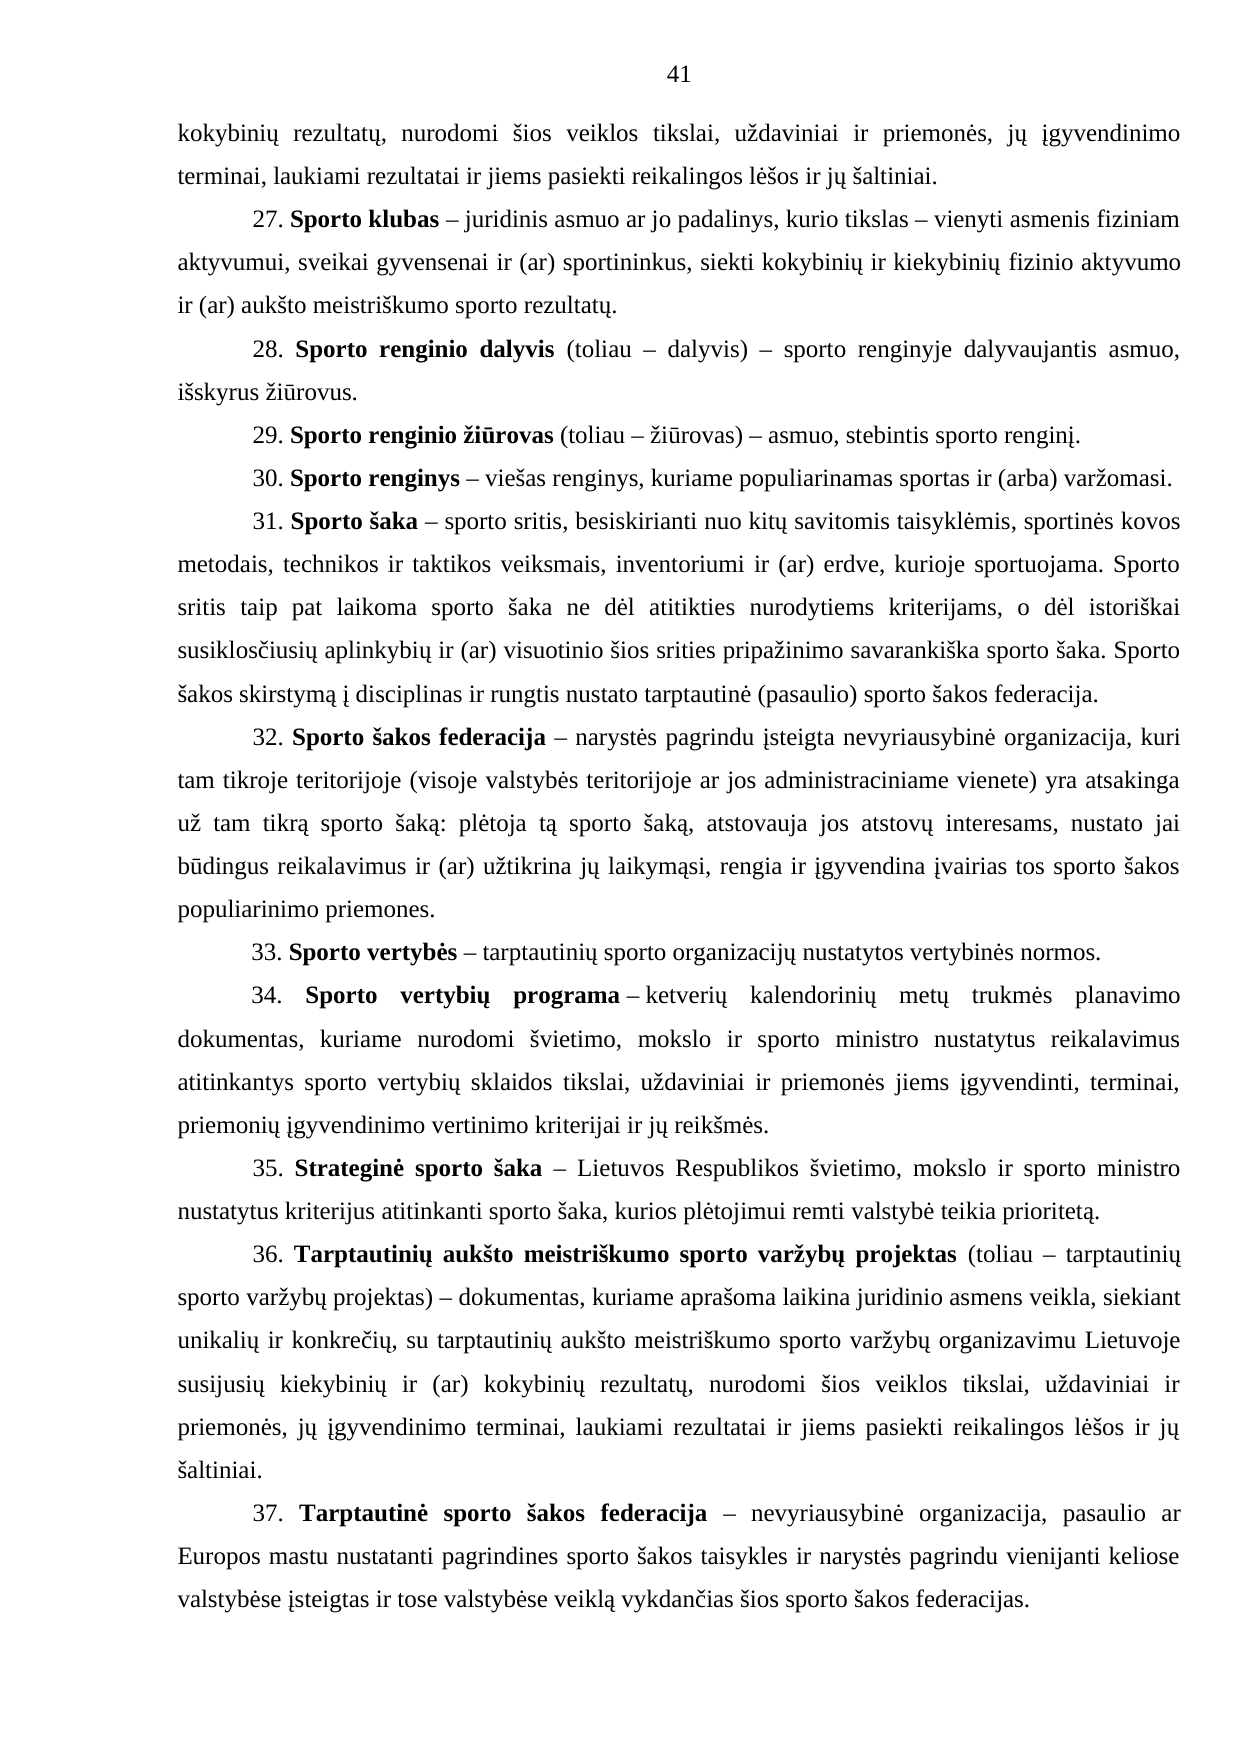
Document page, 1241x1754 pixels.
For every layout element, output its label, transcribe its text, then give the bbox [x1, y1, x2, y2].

text 27. Sporto klubas – juridinis asmuo ar jo padalinys, kurio tikslas – vienyti asmenis fiziniam aktyvumui, sveikai gyvensenai ir (ar) sportininkus, siekti kokybinių ir kiekybinių fizinio aktyvumo ir (ar) aukšto meistriškumo sporto rezultatų. [177, 204, 1181, 319]
text 36. Tarptautinių aukšto meistriškumo sporto varžybų projektas (toliau – tarptautinių sporto varžybų projektas) – dokumentas, kuriame aprašoma laikina juridinio asmens veikla, siekiant unikalių ir konkrečių, su tarptautinių aukšto meistriškumo sporto varžybų organizavimu Lietuvoje susijusių kiekybinių ir (ar) kokybinių rezultatų, nurodomi šios veiklos tikslai, uždaviniai ir priemonės, jų įgyvendinimo terminai, laukiami rezultatai ir jiems pasiekti reikalingos lėšos ir jų šaltiniai. [177, 1239, 1181, 1484]
text 34. Sporto vertybių programa – ketverių kalendorinių metų trukmės planavimo dokumentas, kuriame nurodomi švietimo, mokslo ir sporto ministro nustatytus reikalavimus atitinkantys sporto vertybių sklaidos tikslai, uždaviniai ir priemonės jiems įgyvendinti, terminai, priemonių įgyvendinimo vertinimo kriterijai ir jų reikšmės. [177, 981, 1181, 1139]
text 31. Sporto šaka – sporto sritis, besiskirianti nuo kitų savitomis taisyklėmis, sportinės kovos metodais, technikos ir taktikos veiksmais, inventoriumi ir (ar) erdve, kurioje sportuojama. Sporto sritis taip pat laikoma sporto šaka ne dėl atitikties nurodytiems kriterijams, o dėl istoriškai susiklosčiusių aplinkybių ir (ar) visuotinio šios srities pripažinimo savarankiška sporto šaka. Sporto šakos skirstymą į disciplinas ir rungtis nustato tarptautinė (pasaulio) sporto šakos federacija. [177, 506, 1181, 707]
text 30. Sporto renginys – viešas renginys, kuriame populiarinamas sportas ir (arba) varžomasi. [177, 463, 1181, 492]
text 33. Sporto vertybės – tarptautinių sporto organizacijų nustatytos vertybinės normos. [177, 937, 1181, 966]
text 29. Sporto renginio žiūrovas (toliau – žiūrovas) – asmuo, stebintis sporto renginį. [177, 420, 1181, 449]
text 37. Tarptautinė sporto šakos federacija – nevyriausybinė organizacija, pasaulio ar Europos mastu nustatanti pagrindines sporto šakos taisykles ir narystės pagrindu vienijanti keliose valstybėse įsteigtas ir tose valstybėse veiklą vykdančias šios sporto šakos federacijas. [177, 1498, 1181, 1613]
text 35. Strateginė sporto šaka – Lietuvos Respublikos švietimo, mokslo ir sporto ministro nustatytus kriterijus atitinkanti sporto šaka, kurios plėtojimui remti valstybė teikia prioritetą. [177, 1153, 1181, 1225]
text 32. Sporto šakos federacija – narystės pagrindu įsteigta nevyriausybinė organizacija, kuri tam tikroje teritorijoje (visoje valstybės teritorijoje ar jos administraciniame vienete) yra atsakinga už tam tikrą sporto šaką: plėtoja tą sporto šaką, atstovauja jos atstovų interesams, nustato jai būdingus reikalavimus ir (ar) užtikrina jų laikymąsi, rengia ir įgyvendina įvairias tos sporto šakos populiarinimo priemones. [177, 722, 1181, 923]
text 28. Sporto renginio dalyvis (toliau – dalyvis) – sporto renginyje dalyvaujantis asmuo, išskyrus žiūrovus. [177, 334, 1181, 406]
text kokybinių rezultatų, nurodomi šios veiklos tikslai, uždaviniai ir priemonės, jų įgyvendinimo terminai, laukiami rezultatai ir jiems pasiekti reikalingos lėšos ir jų šaltiniai. [177, 118, 1181, 190]
